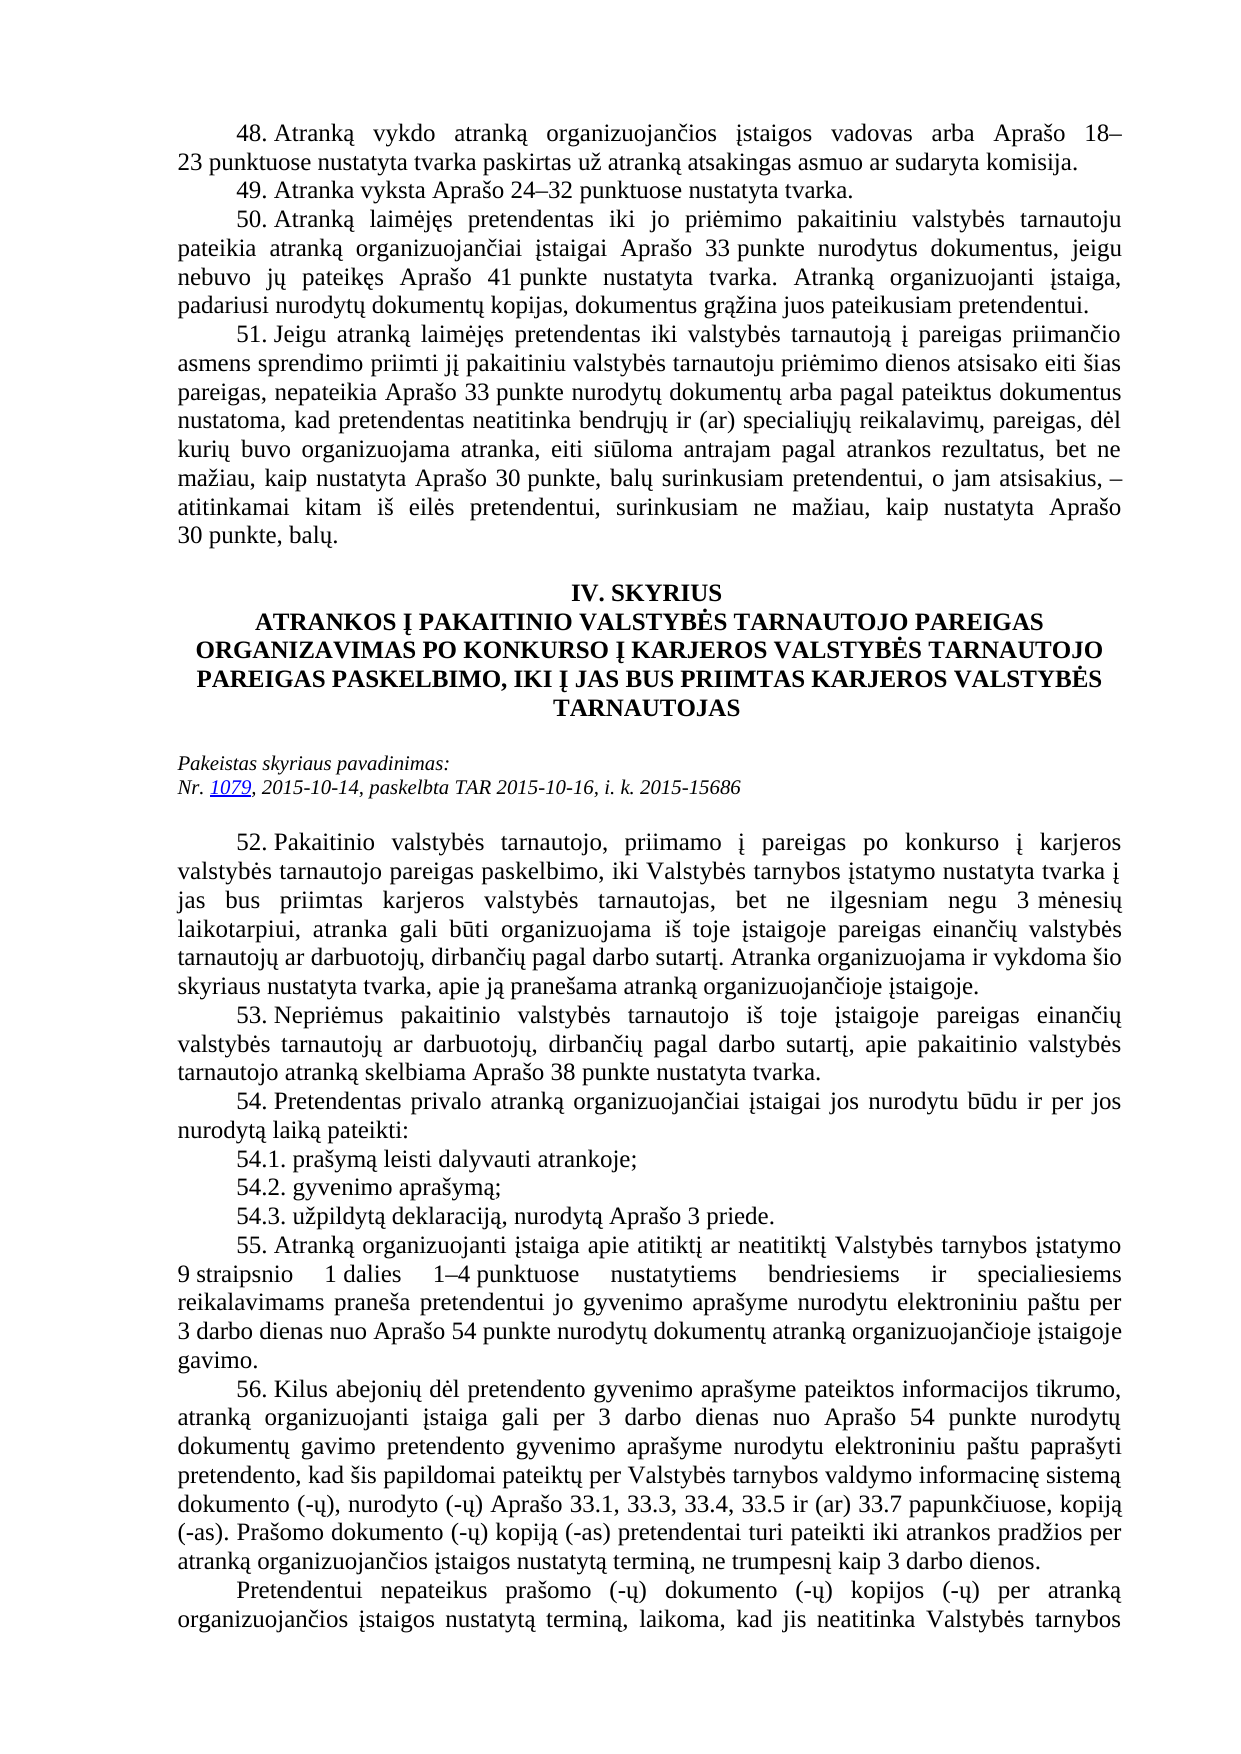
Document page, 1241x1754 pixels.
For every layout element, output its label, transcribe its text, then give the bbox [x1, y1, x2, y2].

text 51. Jeigu atranką laimėjęs pretendentas iki valstybės tarnautoją į pareigas priimančio asmens sprendimo priimti jį pakaitiniu valstybės tarnautoju priėmimo dienos atsisako eiti šias pareigas, nepateikia Aprašo 33 punkte nurodytų dokumentų arba pagal pateiktus dokumentus nustatoma, kad pretendentas neatitinka bendrųjų ir (ar) specialiųjų reikalavimų, pareigas, dėl kurių buvo organizuojama atranka, eiti siūloma antrajam pagal atrankos rezultatus, bet ne mažiau, kaip nustatyta Aprašo 30 punkte, balų surinkusiam pretendentui, o jam atsisakius, – atitinkamai kitam iš eilės pretendentui, surinkusiam ne mažiau, kaip nustatyta Aprašo 30 punkte, balų. [177, 319, 1122, 549]
text Nr. 1079, 2015-10-14, paskelbta TAR 2015-10-16, i. k. 2015-15686 [177, 775, 1122, 799]
text Pakeistas skyriaus pavadinimas: [177, 751, 1122, 775]
text 54. Pretendentas privalo atranką organizuojančiai įstaigai jos nurodytu būdu ir per jos nurodytą laiką pateikti: [177, 1086, 1122, 1144]
text 50. Atranką laimėjęs pretendentas iki jo priėmimo pakaitiniu valstybės tarnautoju pateikia atranką organizuojančiai įstaigai Aprašo 33 punkte nurodytus dokumentus, jeigu nebuvo jų pateikęs Aprašo 41 punkte nustatyta tvarka. Atranką organizuojanti įstaiga, padariusi nurodytų dokumentų kopijas, dokumentus grąžina juos pateikusiam pretendentui. [177, 204, 1122, 319]
text 54.2. gyvenimo aprašymą; [177, 1172, 1122, 1201]
text 48. Atranką vykdo atranką organizuojančios įstaigos vadovas arba Aprašo 18–23 punktuose nustatyta tvarka paskirtas už atranką atsakingas asmuo ar sudaryta komisija. [177, 118, 1122, 176]
text 53. Nepriėmus pakaitinio valstybės tarnautojo iš toje įstaigoje pareigas einančių valstybės tarnautojų ar darbuotojų, dirbančių pagal darbo sutartį, apie pakaitinio valstybės tarnautojo atranką skelbiama Aprašo 38 punkte nustatyta tvarka. [177, 1000, 1122, 1086]
text 54.1. prašymą leisti dalyvauti atrankoje; [177, 1144, 1122, 1172]
text 55. Atranką organizuojanti įstaiga apie atitiktį ar neatitiktį Valstybės tarnybos įstatymo 9 straipsnio 1 dalies 1–4 punktuose nustatytiems bendriesiems ir specialiesiems reikalavimams praneša pretendentui jo gyvenimo aprašyme nurodytu elektroniniu paštu per 3 darbo dienas nuo Aprašo 54 punkte nurodytų dokumentų atranką organizuojančioje įstaigoje gavimo. [177, 1230, 1122, 1374]
text IV. SKYRIUS ATRANKOS Į PAKAITINIO VALSTYBĖS TARNAUTOJO PAREIGAS ORGANIZAVIMAS PO KONKURSO Į KARJEROS VALSTYBĖS TARNAUTOJO PAREIGAS PASKELBIMO, IKI Į JAS BUS PRIIMTAS KARJEROS VALSTYBĖS TARNAUTOJAS [177, 578, 1122, 722]
text 56. Kilus abejonių dėl pretendento gyvenimo aprašyme pateiktos informacijos tikrumo, atranką organizuojanti įstaiga gali per 3 darbo dienas nuo Aprašo 54 punkte nurodytų dokumentų gavimo pretendento gyvenimo aprašyme nurodytu elektroniniu paštu paprašyti pretendento, kad šis papildomai pateiktų per Valstybės tarnybos valdymo informacinę sistemą dokumento (-ų), nurodyto (-ų) Aprašo 33.1, 33.3, 33.4, 33.5 ir (ar) 33.7 papunkčiuose, kopiją (-as). Prašomo dokumento (-ų) kopiją (-as) pretendentai turi pateikti iki atrankos pradžios per atranką organizuojančios įstaigos nustatytą terminą, ne trumpesnį kaip 3 darbo dienos. [177, 1374, 1122, 1575]
text 54.3. užpildytą deklaraciją, nurodytą Aprašo 3 priede. [177, 1201, 1122, 1230]
text Pretendentui nepateikus prašomo (-ų) dokumento (-ų) kopijos (-ų) per atranką organizuojančios įstaigos nustatytą terminą, laikoma, kad jis neatitinka Valstybės tarnybos [177, 1575, 1122, 1632]
text 49. Atranka vyksta Aprašo 24–32 punktuose nustatyta tvarka. [177, 176, 1122, 204]
text 52. Pakaitinio valstybės tarnautojo, priimamo į pareigas po konkurso į karjeros valstybės tarnautojo pareigas paskelbimo, iki Valstybės tarnybos įstatymo nustatyta tvarka į jas bus priimtas karjeros valstybės tarnautojas, bet ne ilgesniam negu 3 mėnesių laikotarpiui, atranka gali būti organizuojama iš toje įstaigoje pareigas einančių valstybės tarnautojų ar darbuotojų, dirbančių pagal darbo sutartį. Atranka organizuojama ir vykdoma šio skyriaus nustatyta tvarka, apie ją pranešama atranką organizuojančioje įstaigoje. [177, 827, 1122, 1000]
